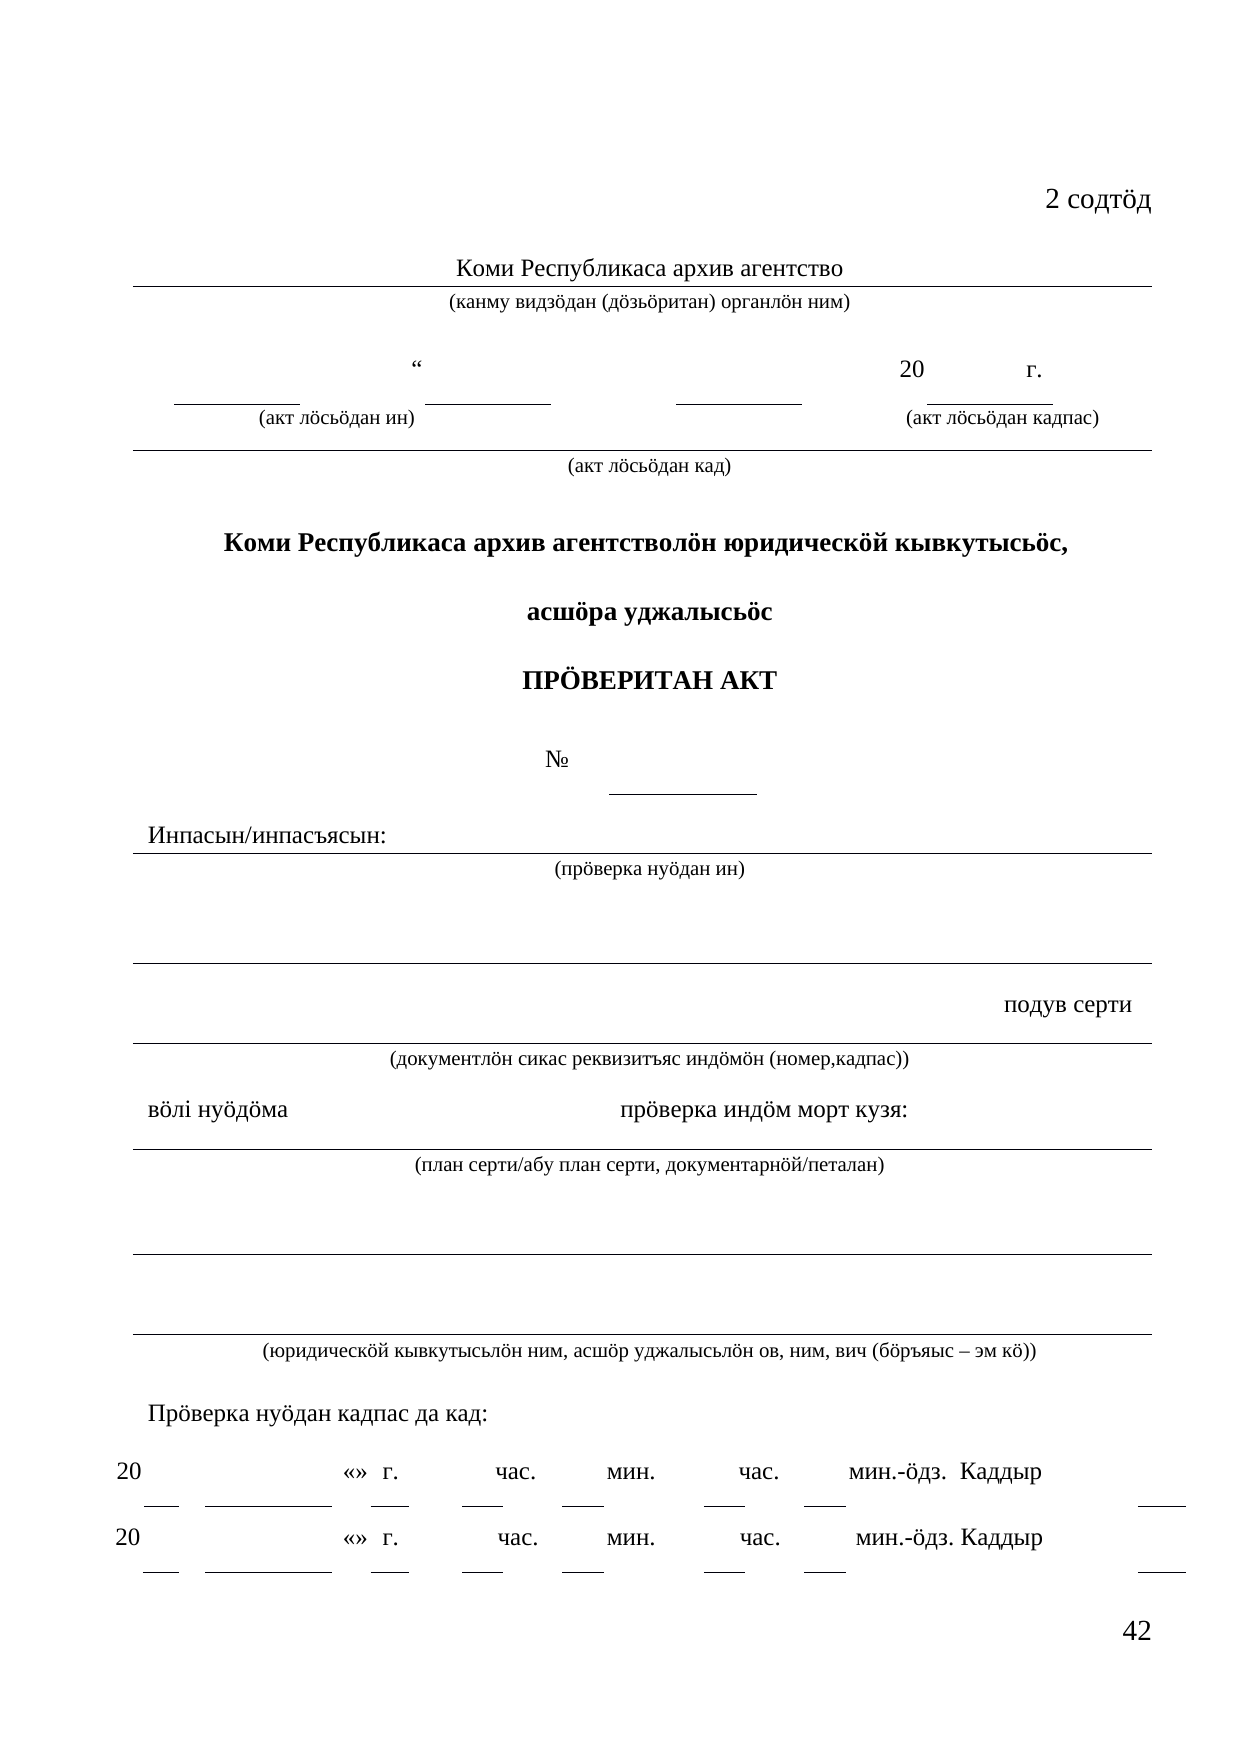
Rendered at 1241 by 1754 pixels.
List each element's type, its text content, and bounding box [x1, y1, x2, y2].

table_header ” [179, 1456, 205, 1506]
table_header [804, 1456, 846, 1506]
table_header «» [332, 1456, 371, 1506]
table_cell (акт лӧсьӧдан кадпас) [856, 404, 1178, 450]
table_header [1138, 1522, 1186, 1572]
table_header [704, 1456, 745, 1506]
text (акт лӧсьӧдан кад) [133, 451, 1152, 477]
table_header 20 [118, 1522, 143, 1572]
text (канму видзӧдан (дӧзьӧритан) органлӧн ним) [133, 287, 1152, 313]
table_header [371, 1456, 409, 1506]
text (прӧверка нуӧдан ин) [133, 854, 1152, 880]
table_header г. [409, 1522, 462, 1572]
text асшӧра уджалысьӧс [133, 595, 1152, 627]
text Прӧверка нуӧдан кадпас да кад: [133, 1398, 1152, 1427]
table_header ” [179, 1522, 205, 1572]
text Коми Республикаса архив агентство [133, 253, 1152, 282]
text (документлӧн сикас реквизитъяс индӧмӧн (номер,кадпас)) [133, 1044, 1152, 1070]
table_header [462, 1522, 503, 1572]
text ПРӦВЕРИТАН АКТ [133, 664, 1152, 731]
table_header [609, 744, 757, 794]
table_header [205, 1456, 332, 1506]
table_header ” [551, 354, 676, 404]
table_header [562, 1522, 604, 1572]
table_header 20 [802, 354, 927, 404]
text (план серти/абу план серти, документарнӧй/петалан) [133, 1150, 1152, 1176]
table_header [425, 354, 551, 404]
table_header [562, 1456, 604, 1506]
table_header мин. [604, 1522, 704, 1572]
table_header [804, 1522, 846, 1572]
table_header [704, 1522, 745, 1572]
table_header мин.-ӧдз. Каддыр [846, 1522, 1138, 1572]
table_header [143, 1522, 179, 1572]
table_header г. [409, 1456, 462, 1506]
table_header [144, 1456, 179, 1506]
table_header [927, 354, 1053, 404]
table_cell [529, 404, 856, 450]
text 2 содтӧд [177, 181, 1152, 215]
table_header мин.-ӧдз. Каддыр [846, 1456, 1138, 1506]
table_header г. [1053, 354, 1178, 404]
table_header час. [745, 1456, 804, 1506]
table_header [371, 1522, 409, 1572]
text Коми Республикаса архив агентстволӧн юридическӧй кывкутысьӧс, [133, 526, 1152, 557]
text подув серти [133, 989, 1152, 1018]
table_header “ [300, 354, 425, 404]
table_header [462, 1456, 503, 1506]
text Инпасын/инпасъясын: [133, 820, 1152, 849]
table_header час. [503, 1456, 562, 1506]
text (юридическӧй кывкутысьлӧн ним, асшӧр уджалысьлӧн ов, ним, вич (бӧръяыс – эм кӧ)) [133, 1335, 1152, 1362]
table_header [676, 354, 802, 404]
table_header час. [745, 1522, 804, 1572]
table_header [205, 1522, 332, 1572]
table_header час. [503, 1522, 562, 1572]
table_header мин. [604, 1456, 704, 1506]
table_header № [572, 744, 609, 794]
text вӧлі нуӧдӧма прӧверка индӧм морт кузя: [133, 1094, 1152, 1123]
table_cell (акт лӧсьӧдан ин) [174, 404, 528, 450]
table_header «» [332, 1522, 371, 1572]
table_header 20 [118, 1456, 144, 1506]
table_header [1138, 1456, 1186, 1506]
table_header [174, 354, 300, 404]
